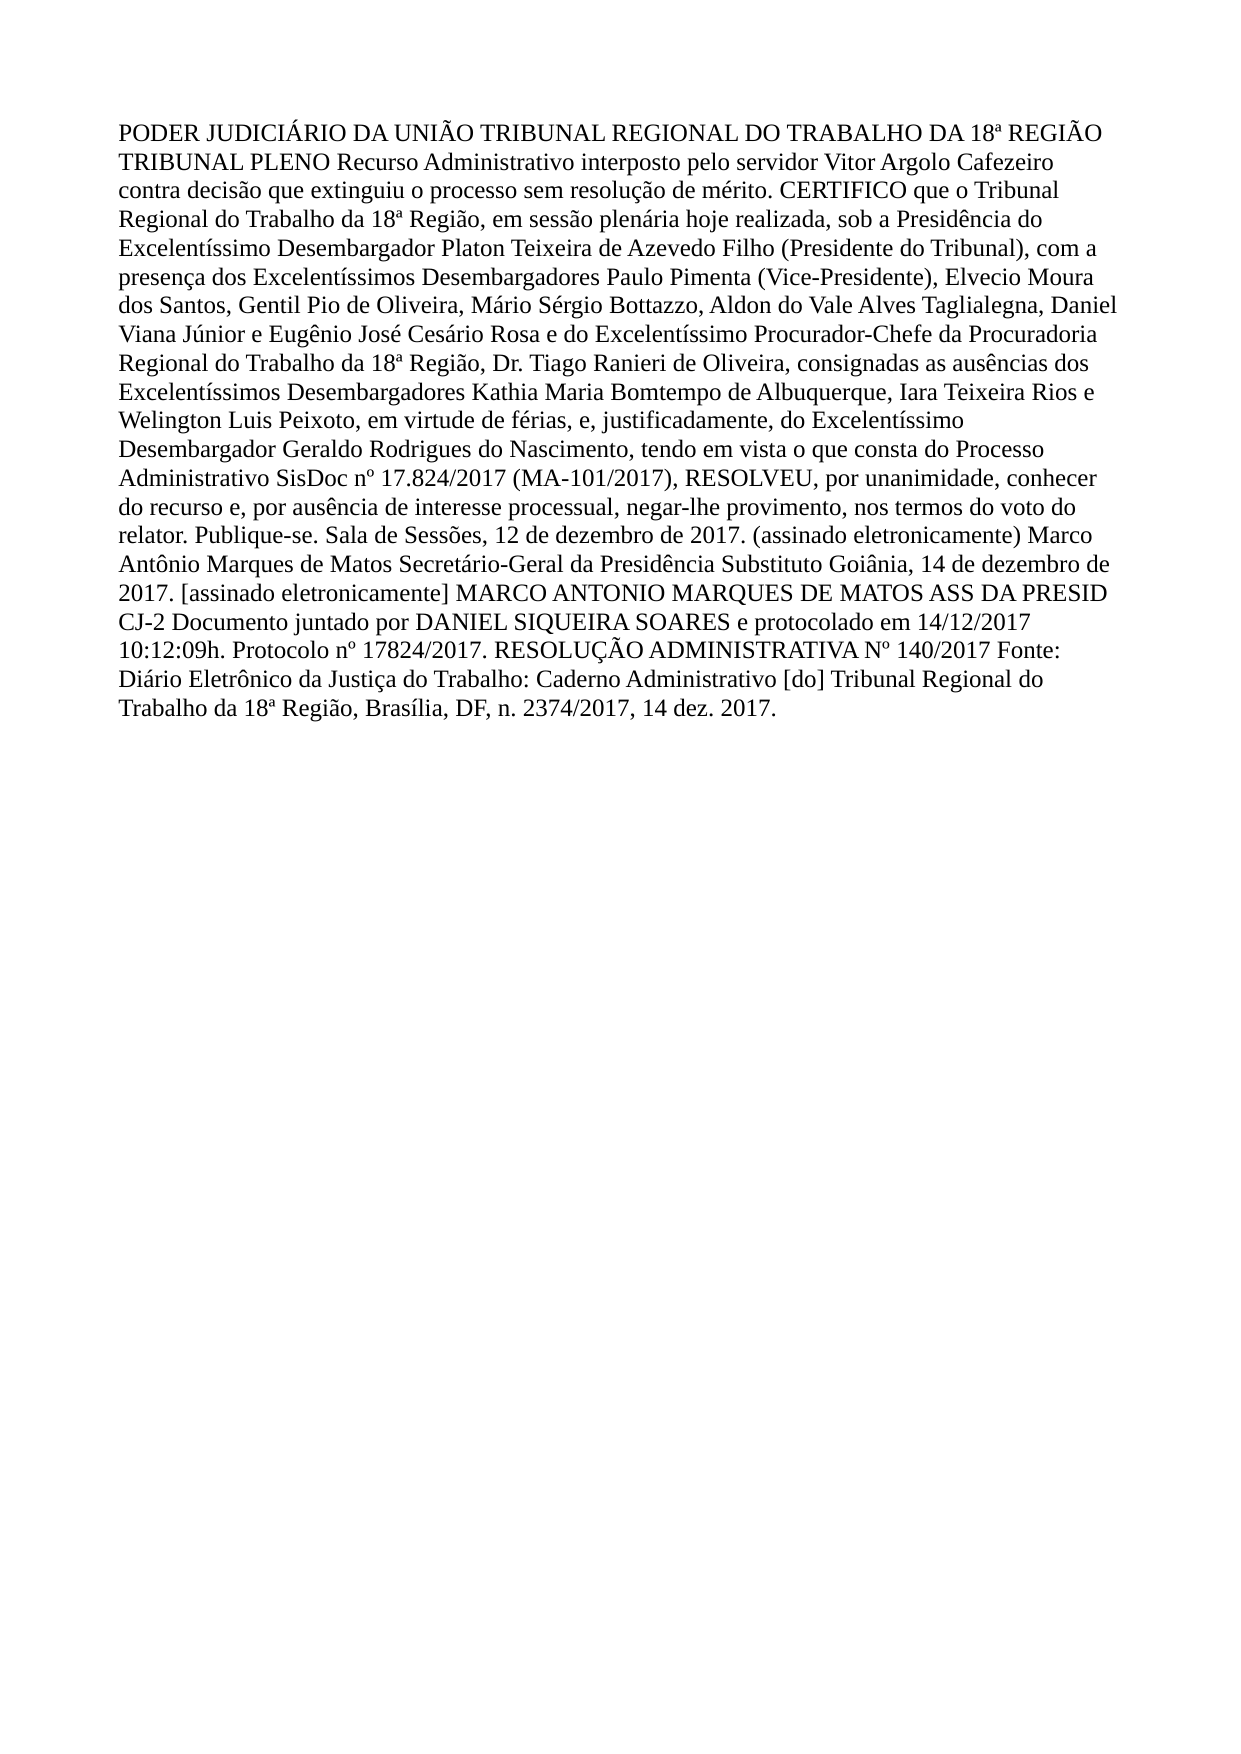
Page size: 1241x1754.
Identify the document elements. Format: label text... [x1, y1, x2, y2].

text PODER JUDICIÁRIO DA UNIÃO TRIBUNAL REGIONAL DO TRABALHO DA 18ª REGIÃO TRIBUNAL PLENO Recurso Administrativo interposto pelo servidor Vitor Argolo Cafezeiro contra decisão que extinguiu o processo sem resolução de mérito. CERTIFICO que o Tribunal Regional do Trabalho da 18ª Região, em sessão plenária hoje realizada, sob a Presidência do Excelentíssimo Desembargador Platon Teixeira de Azevedo Filho (Presidente do Tribunal), com a presença dos Excelentíssimos Desembargadores Paulo Pimenta (Vice-Presidente), Elvecio Moura dos Santos, Gentil Pio de Oliveira, Mário Sérgio Bottazzo, Aldon do Vale Alves Taglialegna, Daniel Viana Júnior e Eugênio José Cesário Rosa e do Excelentíssimo Procurador-Chefe da Procuradoria Regional do Trabalho da 18ª Região, Dr. Tiago Ranieri de Oliveira, consignadas as ausências dos Excelentíssimos Desembargadores Kathia Maria Bomtempo de Albuquerque, Iara Teixeira Rios e Welington Luis Peixoto, em virtude de férias, e, justificadamente, do Excelentíssimo Desembargador Geraldo Rodrigues do Nascimento, tendo em vista o que consta do Processo Administrativo SisDoc nº 17.824/2017 (MA-101/2017), RESOLVEU, por unanimidade, conhecer do recurso e, por ausência de interesse processual, negar-lhe provimento, nos termos do voto do relator. Publique-se. Sala de Sessões, 12 de dezembro de 2017. (assinado eletronicamente) Marco Antônio Marques de Matos Secretário-Geral da Presidência Substituto Goiânia, 14 de dezembro de 2017. [assinado eletronicamente] MARCO ANTONIO MARQUES DE MATOS ASS DA PRESID CJ-2 Documento juntado por DANIEL SIQUEIRA SOARES e protocolado em 14/12/2017 10:12:09h. Protocolo nº 17824/2017. RESOLUÇÃO ADMINISTRATIVA Nº 140/2017 Fonte: Diário Eletrônico da Justiça do Trabalho: Caderno Administrativo [do] Tribunal Regional do Trabalho da 18ª Região, Brasília, DF, n. 2374/2017, 14 dez. 2017. [118, 118, 1122, 722]
